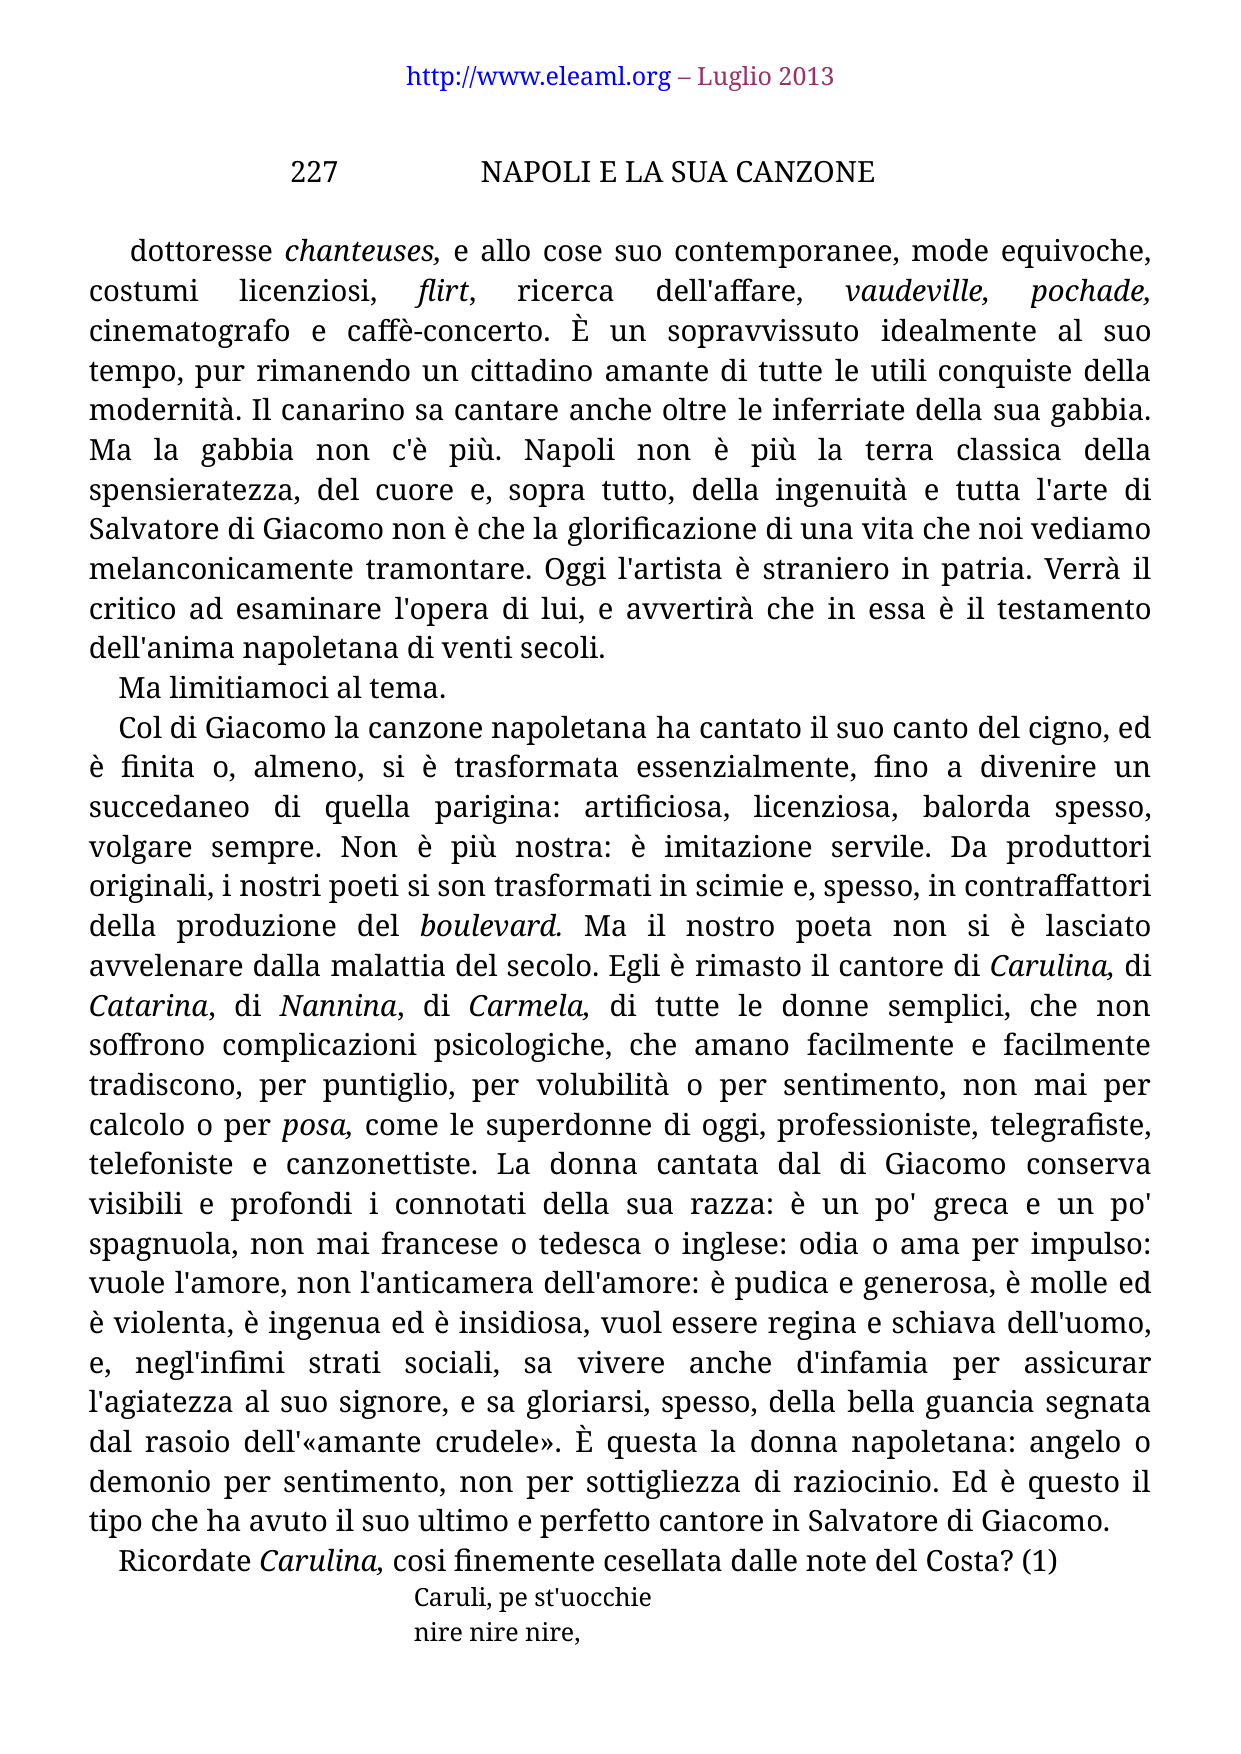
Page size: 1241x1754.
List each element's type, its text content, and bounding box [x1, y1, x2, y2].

table_header NAPOLI E LA SUA CANZONE [370, 151, 957, 191]
table_header 227 [229, 151, 370, 191]
text dottoresse chanteuses, e allo cose suo contemporanee, mode equivoche, costumi licenziosi, flirt, ricerca dell'affare, vaudeville, pochade, cinematografo e caffè-concerto. È un sopravvissuto idealmente al suo tempo, pur rimanendo un cittadino amante di tutte le utili conquiste della modernità. Il canarino sa cantare anche oltre le inferriate della sua gabbia. Ma la gabbia non c'è più. Napoli non è più la terra classica della spensieratezza, del cuore e, sopra tutto, della ingenuità e tutta l'arte di Salvatore di Giacomo non è che la glorificazione di una vita che noi vediamo melanconicamente tramontare. Oggi l'artista è straniero in patria. Verrà il critico ad esaminare l'opera di lui, e avvertirà che in essa è il testamento dell'anima napoletana di venti secoli. [88, 231, 1152, 667]
text Col di Giacomo la canzone napoletana ha cantato il suo canto del cigno, ed è finita o, almeno, si è trasformata essenzialmente, fino a divenire un succedaneo di quella parigina: artificiosa, licenziosa, balorda spesso, volgare sempre. Non è più nostra: è imitazione servile. Da produttori originali, i nostri poeti si son trasformati in scimie e, spesso, in contraffattori della produzione del boulevard. Ma il nostro poeta non si è lasciato avvelenare dalla malattia del secolo. Egli è rimasto il cantore di Carulina, di Catarina, di Nannina, di Carmela, di tutte le donne semplici, che non soffrono complicazioni psicologiche, che amano facilmente e facilmente tradiscono, per puntiglio, per volubilità o per sentimento, non mai per calcolo o per posa, come le superdonne di oggi, professioniste, telegrafiste, telefoniste e canzonettiste. La donna cantata dal di Giacomo conserva visibili e profondi i connotati della sua razza: è un po' greca e un po' spagnuola, non mai francese o tedesca o inglese: odia o ama per impulso: vuole l'amore, non l'anticamera dell'amore: è pudica e generosa, è molle ed è violenta, è ingenua ed è insidiosa, vuol essere regina e schiava dell'uomo, e, negl'infimi strati sociali, sa vivere anche d'infamia per assicurar l'agiatezza al suo signore, e sa gloriarsi, spesso, della bella guancia segnata dal rasoio dell'«amante crudele». È questa la donna napoletana: angelo o demonio per sentimento, non per sottigliezza di raziocinio. Ed è questo il tipo che ha avuto il suo ultimo e perfetto cantore in Salvatore di Giacomo. [88, 707, 1152, 1540]
text Ma limitiamoci al tema. [88, 667, 1152, 707]
text nire nire nire, [384, 1614, 1152, 1648]
text Caruli, pe st'uocchie [384, 1580, 1152, 1614]
text Ricordate Carulina, cosi finemente cesellata dalle note del Costa? (1) [88, 1540, 1152, 1580]
